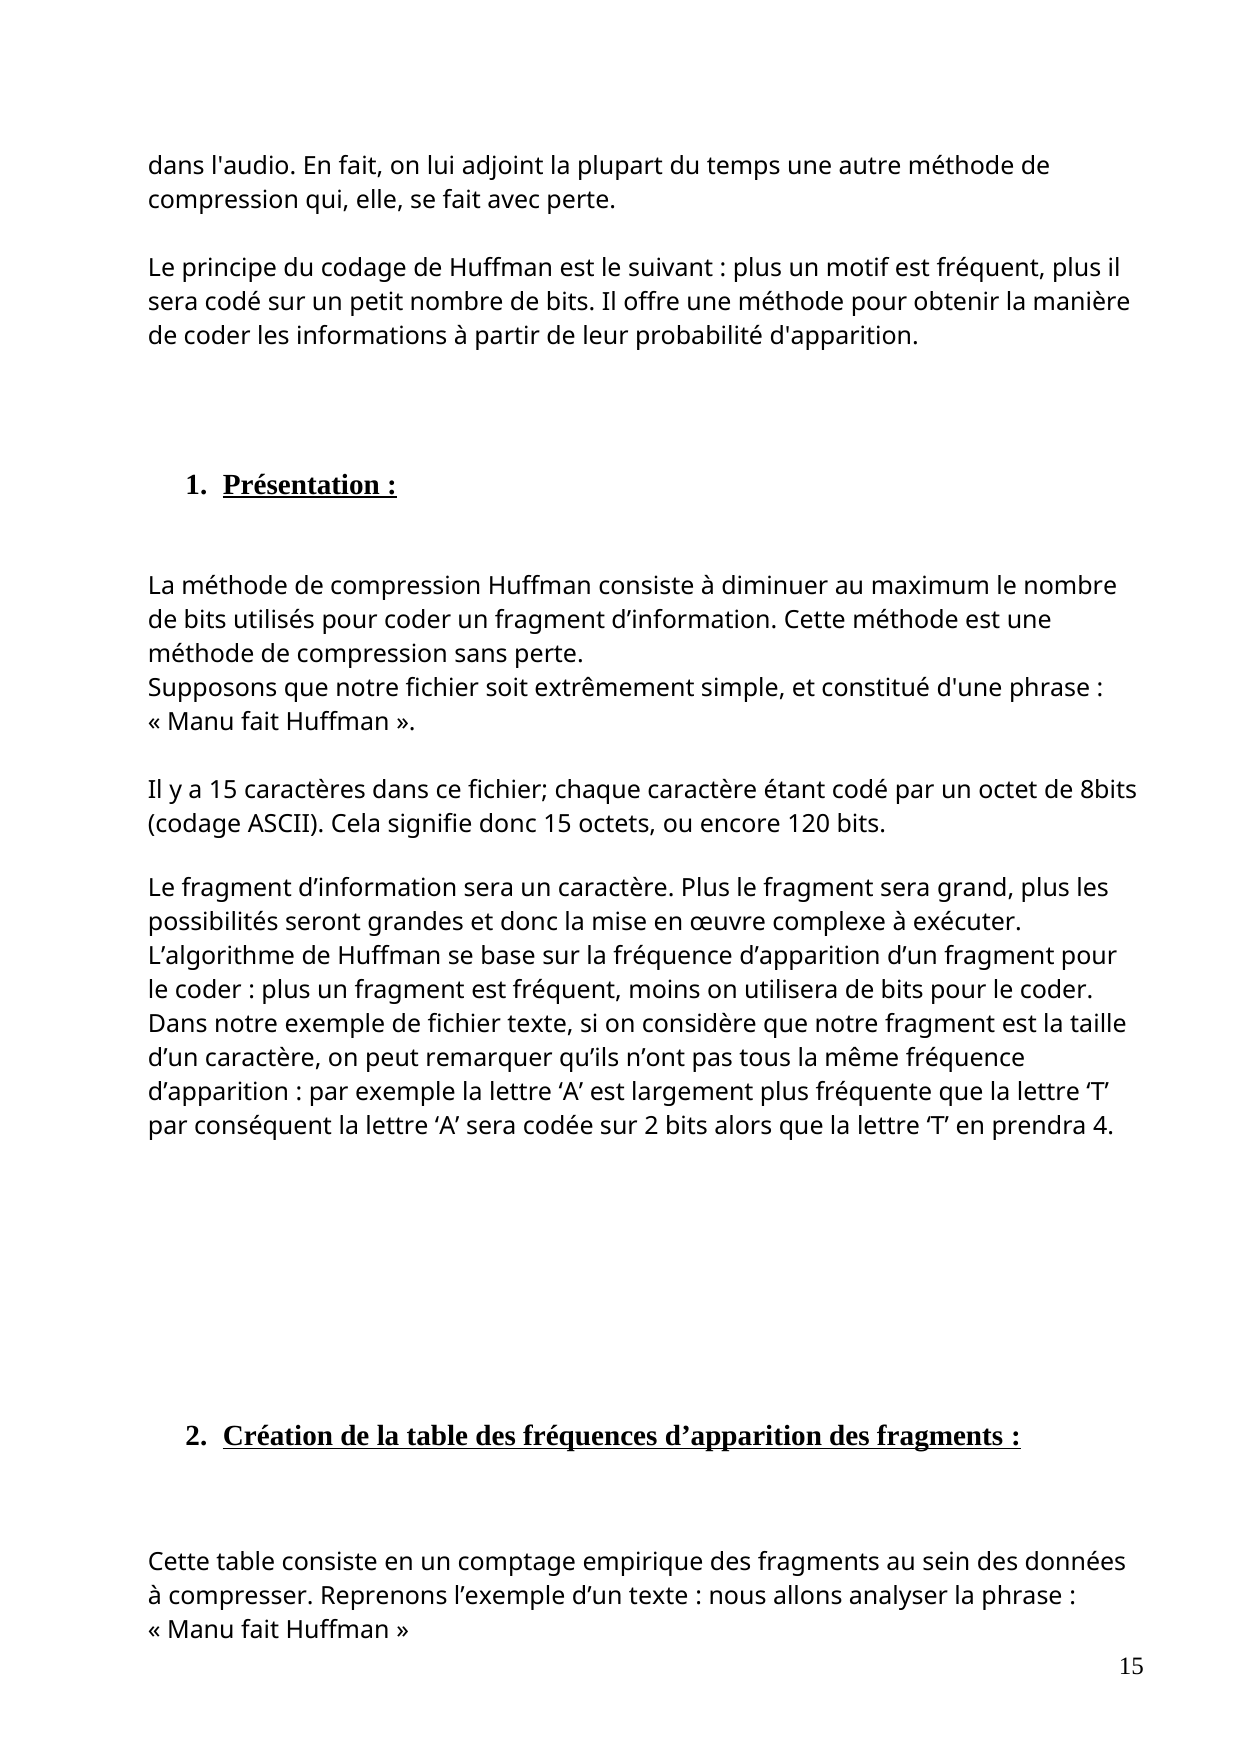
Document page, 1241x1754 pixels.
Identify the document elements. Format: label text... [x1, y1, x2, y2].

list Création de la table des fréquences d’apparition des fragments : [185, 1418, 1144, 1452]
text Le fragment d’information sera un caractère. Plus le fragment sera grand, plus les possibilités seront grandes et donc la mise en œuvre complexe à exécuter. L’algorithme de Huffman se base sur la fréquence d’apparition d’un fragment pour le coder : plus un fragment est fréquent, moins on utilisera de bits pour le coder. Dans notre exemple de fichier texte, si on considère que notre fragment est la taille d’un caractère, on peut remarquer qu’ils n’ont pas tous la même fréquence d’apparition : par exemple la lettre ‘A’ est largement plus fréquente que la lettre ‘T’ par conséquent la lettre ‘A’ sera codée sur 2 bits alors que la lettre ‘T’ en prendra 4. [148, 869, 1144, 1142]
text Cette table consiste en un comptage empirique des fragments au sein des données à compresser. Reprenons l’exemple d’un texte : nous allons analyser la phrase : « Manu fait Huffman » [148, 1544, 1144, 1646]
text La méthode de compression Huffman consiste à diminuer au maximum le nombre de bits utilisés pour coder un fragment d’information. Cette méthode est une méthode de compression sans perte. [148, 568, 1144, 670]
text dans l'audio. En fait, on lui adjoint la plupart du temps une autre méthode de compression qui, elle, se fait avec perte. Le principe du codage de Huffman est le suivant : plus un motif est fréquent, plus il sera codé sur un petit nombre de bits. Il offre une méthode pour obtenir la manière de coder les informations à partir de leur probabilité d'apparition. [148, 148, 1144, 352]
list Présentation : [185, 467, 1144, 501]
text Il y a 15 caractères dans ce fichier; chaque caractère étant codé par un octet de 8bits (codage ASCII). Cela signifie donc 15 octets, ou encore 120 bits. [148, 772, 1144, 840]
text Supposons que notre fichier soit extrêmement simple, et constitué d'une phrase : « Manu fait Huffman ». [148, 670, 1144, 738]
